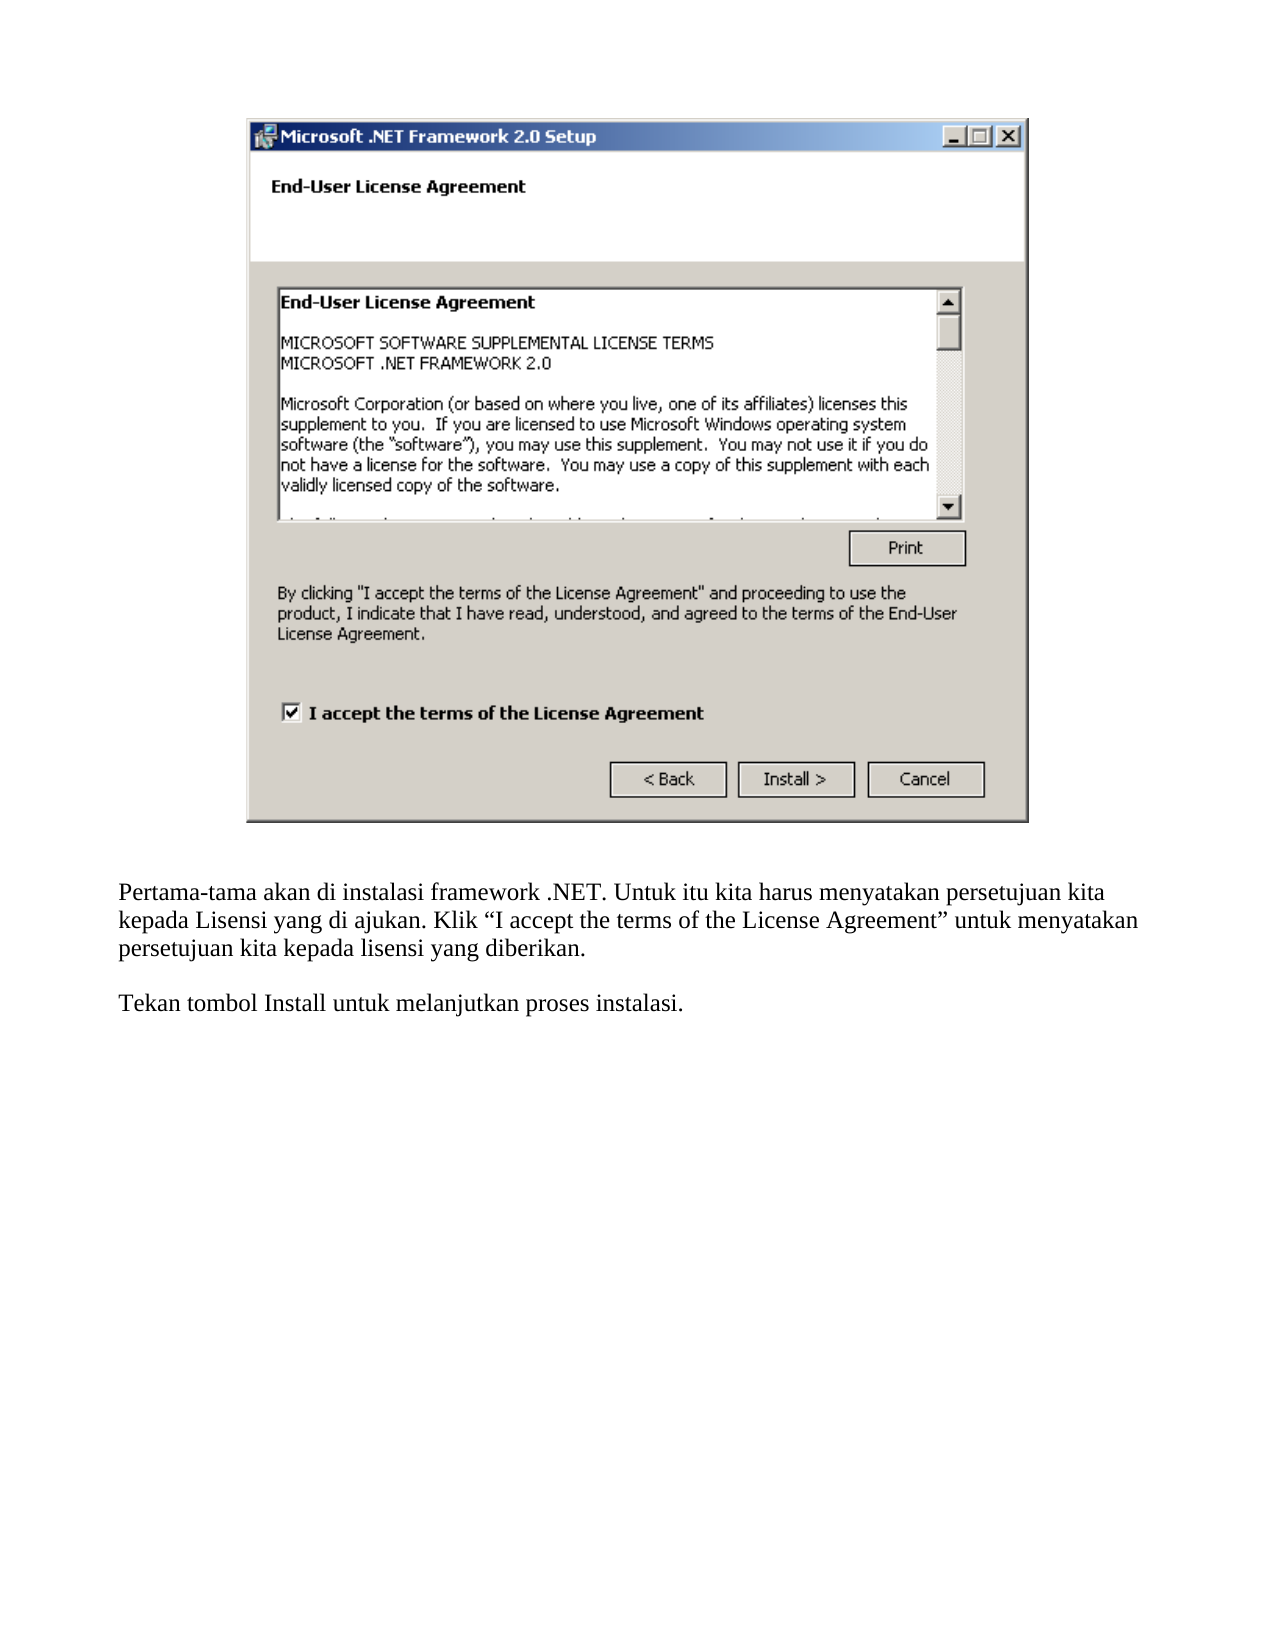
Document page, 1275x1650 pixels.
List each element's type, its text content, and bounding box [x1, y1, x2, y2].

text Pertama-tama akan di instalasi framework .NET. Untuk itu kita harus menyatakan persetujuan kita kepada Lisensi yang di ajukan. Klik “I accept the terms of the License Agreement” untuk menyatakan persetujuan kita kepada lisensi yang diberikan. [118, 878, 1157, 961]
picture [246, 118, 1029, 823]
text Tekan tombol Install untuk melanjutkan proses instalasi. [118, 989, 1157, 1017]
